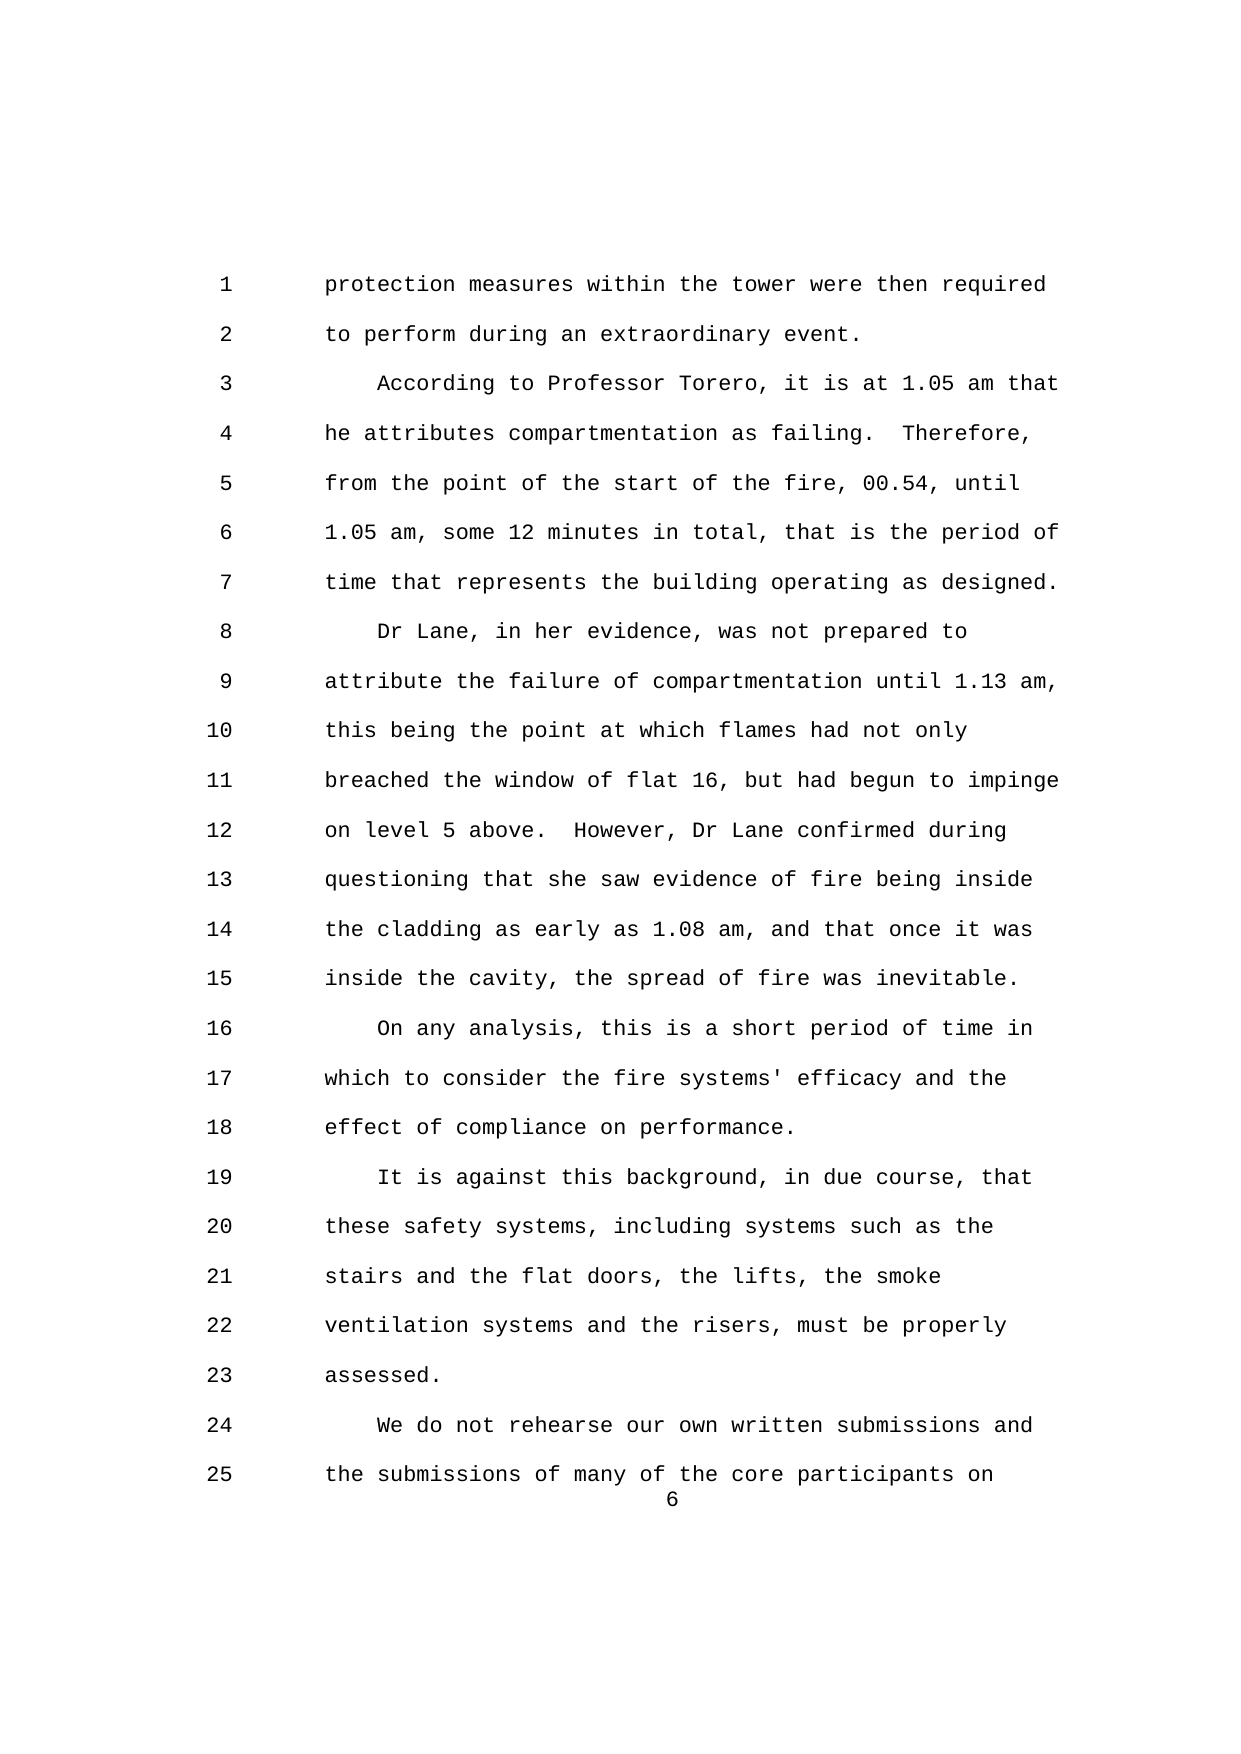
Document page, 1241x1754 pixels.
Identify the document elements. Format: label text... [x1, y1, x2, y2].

text 8 Dr Lane, in her evidence, was not prepared to [75, 620, 1165, 645]
text 9 attribute the failure of compartmentation until 1.13 am, [75, 670, 1165, 695]
text 7 time that represents the building operating as designed. [75, 571, 1165, 596]
text 24 We do not rehearse our own written submissions and [75, 1414, 1165, 1438]
text 17 which to consider the fire systems' efficacy and the [75, 1067, 1165, 1091]
text 6 [75, 1488, 1165, 1513]
text 19 It is against this background, in due course, that [75, 1166, 1165, 1191]
text 12 on level 5 above. However, Dr Lane confirmed during [75, 819, 1165, 843]
text 10 this being the point at which flames had not only [75, 719, 1165, 744]
text 5 from the point of the start of the fire, 00.54, until [75, 472, 1165, 496]
text 25 the submissions of many of the core participants on [75, 1463, 1165, 1488]
text 18 effect of compliance on performance. [75, 1116, 1165, 1141]
text 16 On any analysis, this is a short period of time in [75, 1017, 1165, 1042]
text 14 the cladding as early as 1.08 am, and that once it was [75, 918, 1165, 943]
text 6 1.05 am, some 12 minutes in total, that is the period of [75, 521, 1165, 546]
text 1 protection measures within the tower were then required [75, 273, 1165, 298]
text 3 According to Professor Torero, it is at 1.05 am that [75, 372, 1165, 397]
text 20 these safety systems, including systems such as the [75, 1215, 1165, 1240]
text 4 he attributes compartmentation as failing. Therefore, [75, 422, 1165, 447]
text 15 inside the cavity, the spread of fire was inevitable. [75, 967, 1165, 992]
text 21 stairs and the flat doors, the lifts, the smoke [75, 1265, 1165, 1290]
text 13 questioning that she saw evidence of fire being inside [75, 868, 1165, 893]
text 2 to perform during an extraordinary event. [75, 323, 1165, 348]
text 23 assessed. [75, 1364, 1165, 1389]
text 11 breached the window of flat 16, but had begun to impinge [75, 769, 1165, 794]
text 22 ventilation systems and the risers, must be properly [75, 1314, 1165, 1339]
